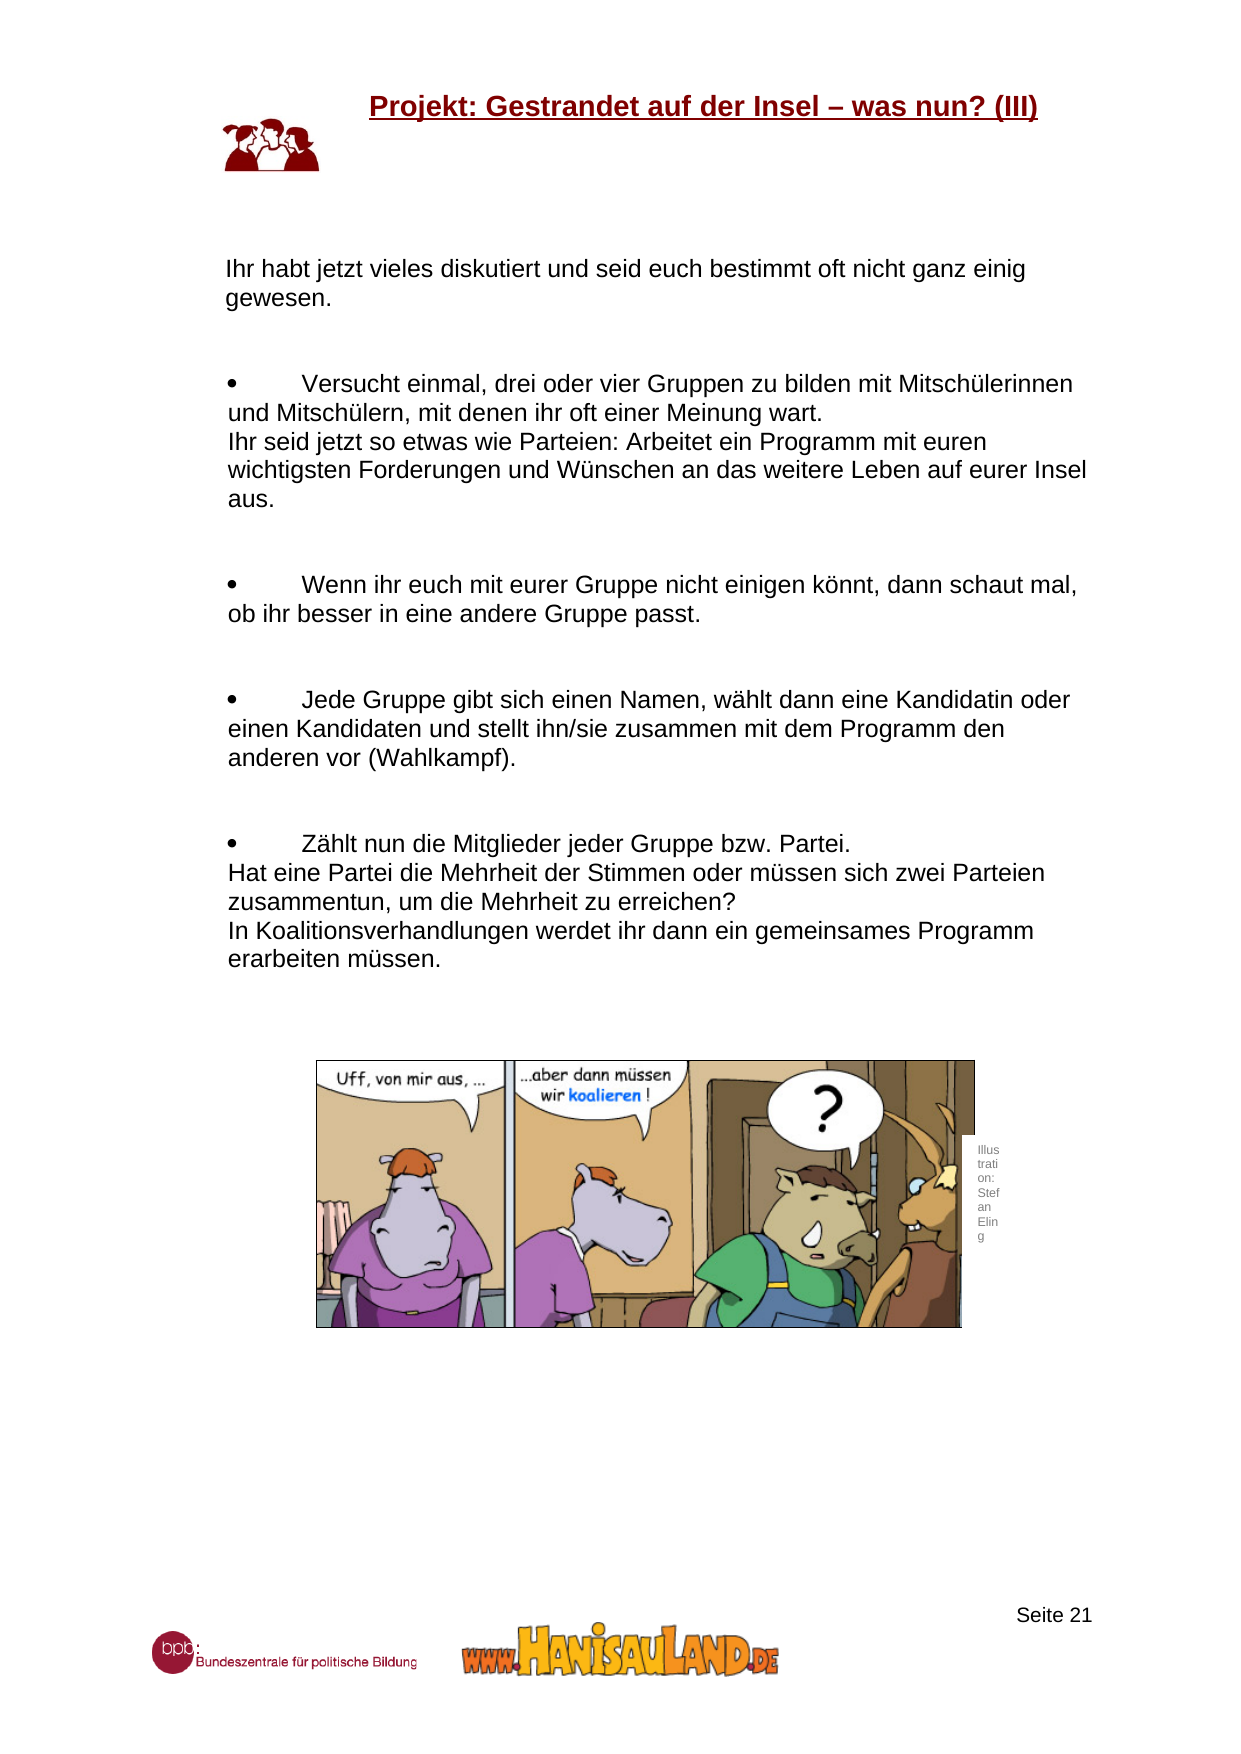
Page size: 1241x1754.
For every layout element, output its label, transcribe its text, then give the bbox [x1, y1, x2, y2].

list Zählt nun die Mitglieder jeder Gruppe bzw. Partei. Hat eine Partei die Mehrheit der Stimmen oder müssen sich zwei Parteien zusammentun, um die Mehrheit zu erreichen? In Koalitionsverhandlungen werdet ihr dann ein gemeinsames Programm erarbeiten müssen. [228, 829, 1092, 973]
text Ihr habt jetzt vieles diskutiert und seid euch bestimmt oft nicht ganz einig gewesen. [225, 254, 1092, 369]
text Illustration: Stefan Eling [977, 1142, 1001, 1243]
text Projekt: Gestrandet auf der Insel – was nun? (III) [221, 74, 1092, 225]
list Versucht einmal, drei oder vier Gruppen zu bilden mit Mitschülerinnen und Mitschülern, mit denen ihr oft einer Meinung wart. Ihr seid jetzt so etwas wie Parteien: Arbeitet ein Programm mit euren wichtigsten Forderungen und Wünschen an das weitere Leben auf eurer Insel aus. [228, 369, 1092, 542]
list Jede Gruppe gibt sich einen Namen, wählt dann eine Kandidatin oder einen Kandidaten und stellt ihn/sie zusammen mit dem Programm den anderen vor (Wahlkampf). [228, 686, 1092, 829]
list Wenn ihr euch mit eurer Gruppe nicht einigen könnt, dann schaut mal, ob ihr besser in eine andere Gruppe passt. [228, 570, 1092, 686]
